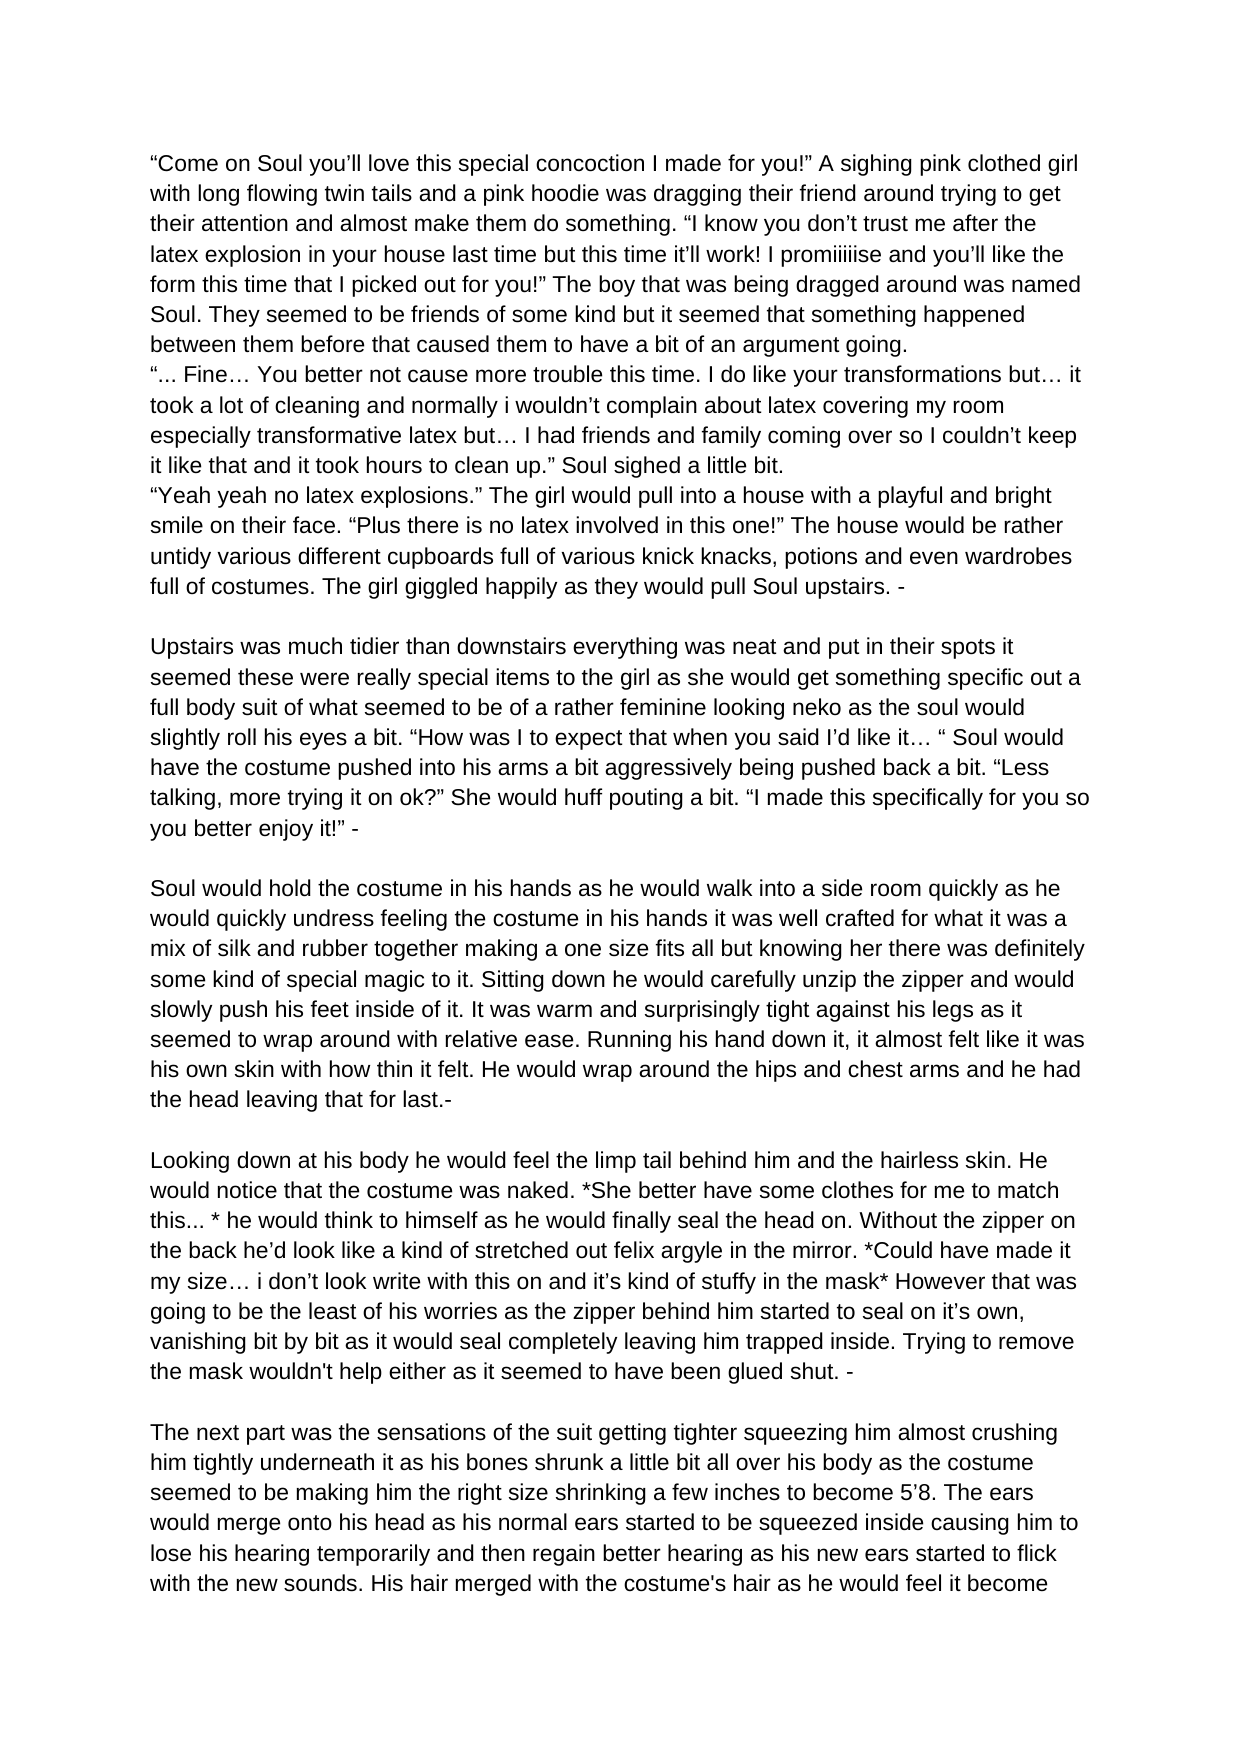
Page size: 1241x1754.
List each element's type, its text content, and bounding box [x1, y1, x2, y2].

text “Come on Soul you’ll love this special concoction I made for you!” A sighing pink clothed girl with long flowing twin tails and a pink hoodie was dragging their friend around trying to get their attention and almost make them do something. “I know you don’t trust me after the latex explosion in your house last time but this time it’ll work! I promiiiiise and you’ll like the form this time that I picked out for you!” The boy that was being dragged around was named Soul. They seemed to be friends of some kind but it seemed that something happened between them before that caused them to have a bit of an argument going. “... Fine… You better not cause more trouble this time. I do like your transformations but… it took a lot of cleaning and normally i wouldn’t complain about latex covering my room especially transformative latex but… I had friends and family coming over so I couldn’t keep it like that and it took hours to clean up.” Soul sighed a little bit. “Yeah yeah no latex explosions.” The girl would pull into a house with a playful and bright smile on their face. “Plus there is no latex involved in this one!” The house would be rather untidy various different cupboards full of various knick knacks, potions and even wardrobes full of costumes. The girl giggled happily as they would pull Soul upstairs. - Upstairs was much tidier than downstairs everything was neat and put in their spots it seemed these were really special items to the girl as she would get something specific out a full body suit of what seemed to be of a rather feminine looking neko as the soul would slightly roll his eyes a bit. “How was I to expect that when you said I’d like it… “ Soul would have the costume pushed into his arms a bit aggressively being pushed back a bit. “Less talking, more trying it on ok?” She would huff pouting a bit. “I made this specifically for you so you better enjoy it!” - Soul would hold the costume in his hands as he would walk into a side room quickly as he would quickly undress feeling the costume in his hands it was well crafted for what it was a mix of silk and rubber together making a one size fits all but knowing her there was definitely some kind of special magic to it. Sitting down he would carefully unzip the zipper and would slowly push his feet inside of it. It was warm and surprisingly tight against his legs as it seemed to wrap around with relative ease. Running his hand down it, it almost felt like it was his own skin with how thin it felt. He would wrap around the hips and chest arms and he had the head leaving that for last.- Looking down at his body he would feel the limp tail behind him and the hairless skin. He would notice that the costume was naked. *She better have some clothes for me to match this... * he would think to himself as he would finally seal the head on. Without the zipper on the back he’d look like a kind of stretched out felix argyle in the mirror. *Could have made it my size… i don’t look write with this on and it’s kind of stuffy in the mask* However that was going to be the least of his worries as the zipper behind him started to seal on it’s own, vanishing bit by bit as it would seal completely leaving him trapped inside. Trying to remove the mask wouldn't help either as it seemed to have been glued shut. - The next part was the sensations of the suit getting tighter squeezing him almost crushing him tightly underneath it as his bones shrunk a little bit all over his body as the costume seemed to be making him the right size shrinking a few inches to become 5’8. The ears would merge onto his head as his normal ears started to be squeezed inside causing him to lose his hearing temporarily and then regain better hearing as his new ears started to flick with the new sounds. His hair merged with the costume's hair as he would feel it become [150, 150, 1090, 1596]
